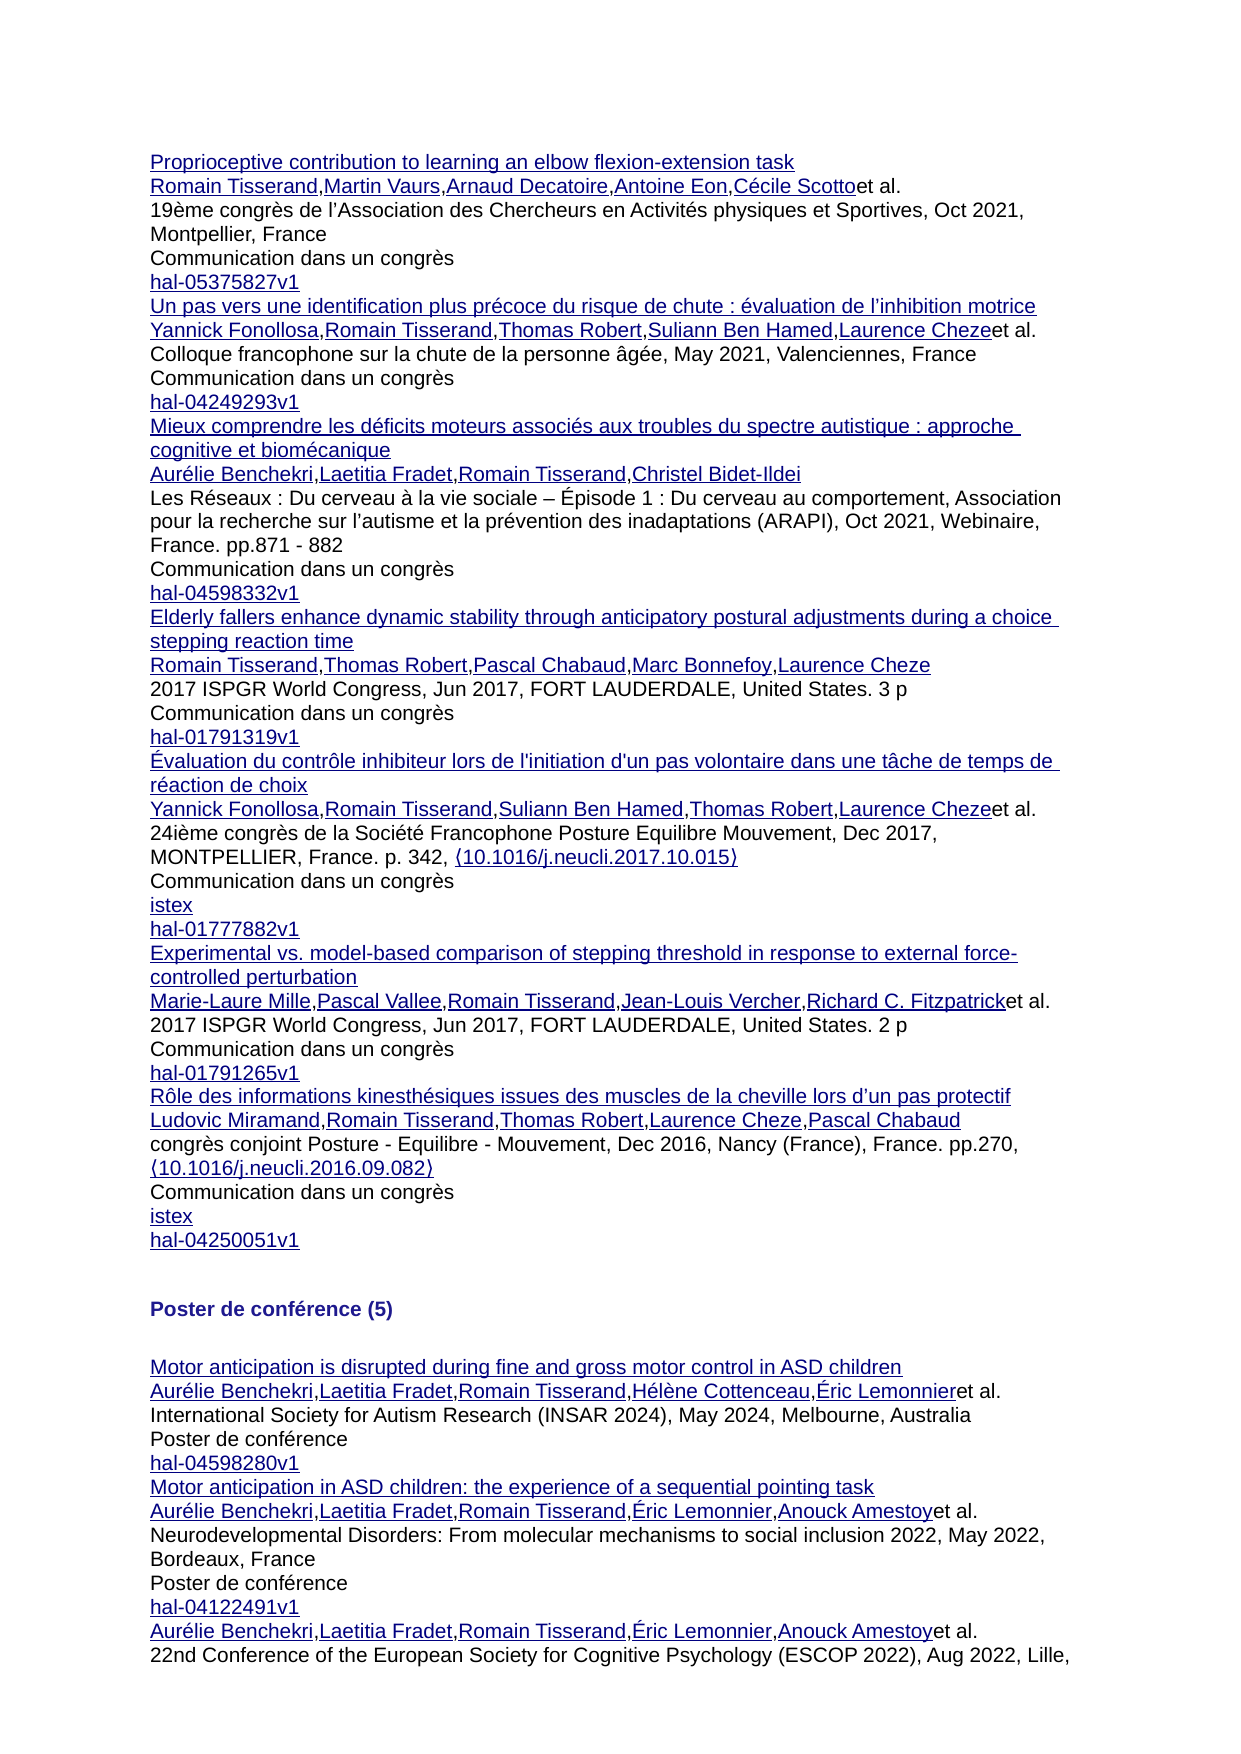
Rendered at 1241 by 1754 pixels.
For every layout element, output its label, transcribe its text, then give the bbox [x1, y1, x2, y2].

table_cell Un pas vers une identification plus précoce du risque de chute : évaluation de l’inhibition motrice Yannick Fonollosa,Romain Tisserand,Thomas Robert,Suliann Ben Hamed,Laurence Chezeet al. Colloque francophone sur la chute de la personne âgée, May 2021, Valenciennes, France Communication dans un congrès hal-04249293v1 [150, 294, 1090, 413]
subtitle Poster de conférence (5) [150, 1297, 1090, 1321]
table_cell Discrete movements in ASD children: comparison between the isochrony principle and Fitts' law Aurélie Benchekri,Laetitia Fradet,Romain Tisserand,Éric Lemonnier,Anouck Amestoyet al. 22nd Conference of the European Society for Cognitive Psychology (ESCOP 2022), Aug 2022, Lille, France Poster de conférence hal-04122363v1 [150, 1619, 1090, 1667]
table_header Motor anticipation is disrupted during fine and gross motor control in ASD children Aurélie Benchekri,Laetitia Fradet,Romain Tisserand,Hélène Cottenceau,Éric Lemonnieret al. International Society for Autism Research (INSAR 2024), May 2024, Melbourne, Australia Poster de conférence hal-04598280v1 [150, 1355, 1090, 1475]
table_cell Elderly fallers enhance dynamic stability through anticipatory postural adjustments during a choice stepping reaction time Romain Tisserand,Thomas Robert,Pascal Chabaud,Marc Bonnefoy,Laurence Cheze 2017 ISPGR World Congress, Jun 2017, FORT LAUDERDALE, United States. 3 p Communication dans un congrès hal-01791319v1 [150, 605, 1090, 749]
table_cell Évaluation du contrôle inhibiteur lors de l'initiation d'un pas volontaire dans une tâche de temps de réaction de choix Yannick Fonollosa,Romain Tisserand,Suliann Ben Hamed,Thomas Robert,Laurence Chezeet al. 24ième congrès de la Société Francophone Posture Equilibre Mouvement, Dec 2017, MONTPELLIER, France. p. 342, ⟨10.1016/j.neucli.2017.10.015⟩ Communication dans un congrès istex hal-01777882v1 [150, 749, 1090, 941]
table_cell Motor anticipation in ASD children: the experience of a sequential pointing task Aurélie Benchekri,Laetitia Fradet,Romain Tisserand,Éric Lemonnier,Anouck Amestoyet al. Neurodevelopmental Disorders: From molecular mechanisms to social inclusion 2022, May 2022, Bordeaux, France Poster de conférence hal-04122491v1 [150, 1475, 1090, 1619]
table_cell Mieux comprendre les déficits moteurs associés aux troubles du spectre autistique : approche cognitive et biomécanique Aurélie Benchekri,Laetitia Fradet,Romain Tisserand,Christel Bidet-Ildei Les Réseaux : Du cerveau à la vie sociale – Épisode 1 : Du cerveau au comportement, Association pour la recherche sur l’autisme et la prévention des inadaptations (ARAPI), Oct 2021, Webinaire, France. pp.871 - 882 Communication dans un congrès hal-04598332v1 [150, 414, 1090, 605]
table_cell Proprioceptive contribution to learning an elbow flexion-extension task Romain Tisserand,Martin Vaurs,Arnaud Decatoire,Antoine Eon,Cécile Scottoet al. 19ème congrès de l’Association des Chercheurs en Activités physiques et Sportives, Oct 2021, Montpellier, France Communication dans un congrès hal-05375827v1 [150, 150, 1090, 294]
table_cell Experimental vs. model-based comparison of stepping threshold in response to external force-controlled perturbation Marie-Laure Mille,Pascal Vallee,Romain Tisserand,Jean-Louis Vercher,Richard C. Fitzpatricket al. 2017 ISPGR World Congress, Jun 2017, FORT LAUDERDALE, United States. 2 p Communication dans un congrès hal-01791265v1 [150, 941, 1090, 1084]
table_cell Rôle des informations kinesthésiques issues des muscles de la cheville lors d’un pas protectif Ludovic Miramand,Romain Tisserand,Thomas Robert,Laurence Cheze,Pascal Chabaud congrès conjoint Posture - Equilibre - Mouvement, Dec 2016, Nancy (France), France. pp.270, ⟨10.1016/j.neucli.2016.09.082⟩ Communication dans un congrès istex hal-04250051v1 [150, 1084, 1090, 1252]
